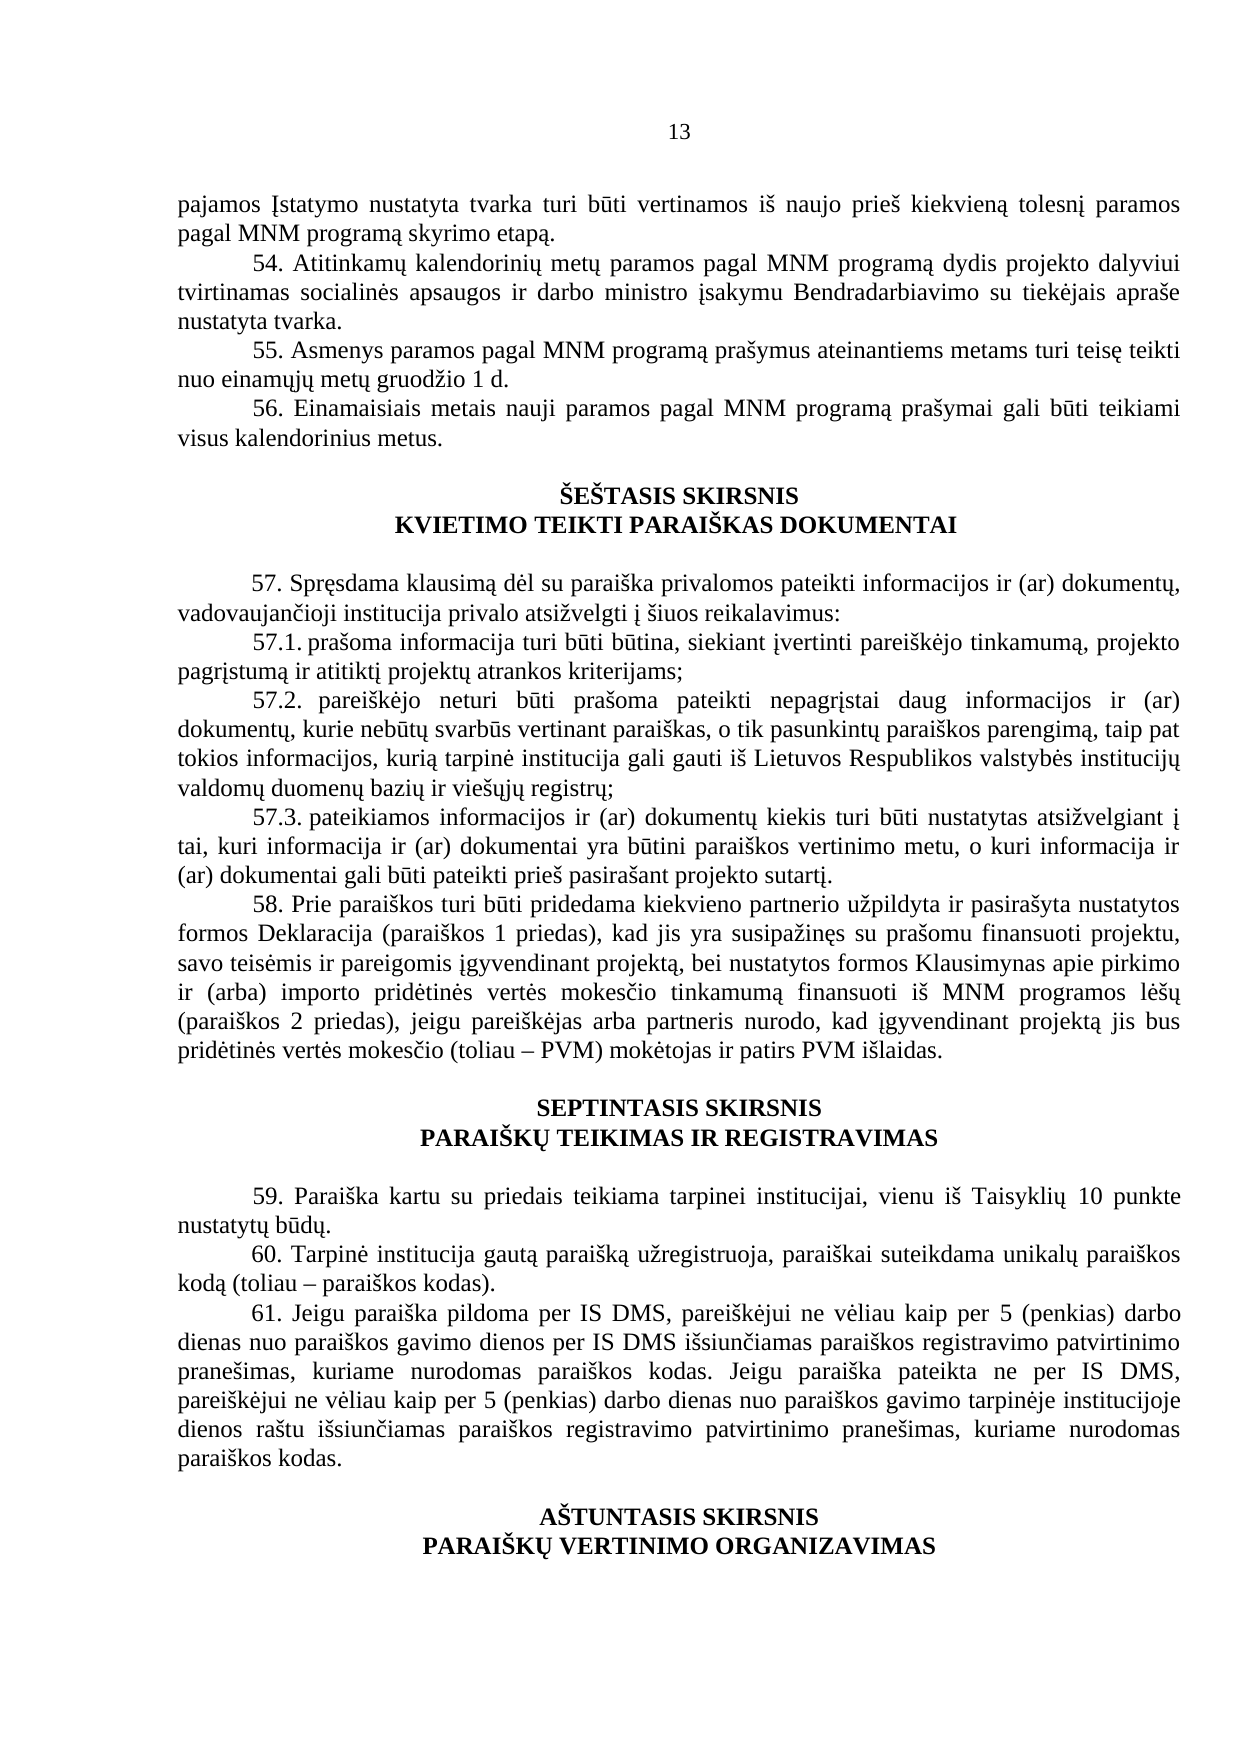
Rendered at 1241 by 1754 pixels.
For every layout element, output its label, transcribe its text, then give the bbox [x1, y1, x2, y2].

text 57. Spręsdama klausimą dėl su paraiška privalomos pateikti informacijos ir (ar) dokumentų, vadovaujančioji institucija privalo atsižvelgti į šiuos reikalavimus: [177, 568, 1181, 627]
text 56. Einamaisiais metais nauji paramos pagal MNM programą prašymai gali būti teikiami visus kalendorinius metus. [177, 393, 1181, 452]
text pajamos Įstatymo nustatyta tvarka turi būti vertinamos iš naujo prieš kiekvieną tolesnį paramos pagal MNM programą skyrimo etapą. [177, 189, 1181, 248]
text 59. Paraiška kartu su priedais teikiama tarpinei institucijai, vienu iš Taisyklių 10 punkte nustatytų būdų. [177, 1181, 1181, 1239]
text PARAIŠKŲ TEIKIMAS IR REGISTRAVIMAS [177, 1123, 1181, 1152]
text 60. Tarpinė institucija gautą paraišką užregistruoja, paraiškai suteikdama unikalų paraiškos kodą (toliau – paraiškos kodas). [177, 1239, 1181, 1298]
text 61. Jeigu paraiška pildoma per IS DMS, pareiškėjui ne vėliau kaip per 5 (penkias) darbo dienas nuo paraiškos gavimo dienos per IS DMS išsiunčiamas paraiškos registravimo patvirtinimo pranešimas, kuriame nurodomas paraiškos kodas. Jeigu paraiška pateikta ne per IS DMS, pareiškėjui ne vėliau kaip per 5 (penkias) darbo dienas nuo paraiškos gavimo tarpinėje institucijoje dienos raštu išsiunčiamas paraiškos registravimo patvirtinimo pranešimas, kuriame nurodomas paraiškos kodas. [177, 1298, 1181, 1473]
text PARAIŠKŲ VERTINIMO ORGANIZAVIMAS [177, 1531, 1181, 1560]
text 57.3. pateikiamos informacijos ir (ar) dokumentų kiekis turi būti nustatytas atsižvelgiant į tai, kuri informacija ir (ar) dokumentai yra būtini paraiškos vertinimo metu, o kuri informacija ir (ar) dokumentai gali būti pateikti prieš pasirašant projekto sutartį. [177, 802, 1181, 889]
text 57.2. pareiškėjo neturi būti prašoma pateikti nepagrįstai daug informacijos ir (ar) dokumentų, kurie nebūtų svarbūs vertinant paraiškas, o tik pasunkintų paraiškos parengimą, taip pat tokios informacijos, kurią tarpinė institucija gali gauti iš Lietuvos Respublikos valstybės institucijų valdomų duomenų bazių ir viešųjų registrų; [177, 685, 1181, 802]
text 57.1. prašoma informacija turi būti būtina, siekiant įvertinti pareiškėjo tinkamumą, projekto pagrįstumą ir atitiktį projektų atrankos kriterijams; [177, 627, 1181, 685]
text ŠEŠTASIS SKIRSNIS [177, 481, 1181, 510]
text AŠTUNTASIS SKIRSNIS [177, 1502, 1181, 1531]
text 54. Atitinkamų kalendorinių metų paramos pagal MNM programą dydis projekto dalyviui tvirtinamas socialinės apsaugos ir darbo ministro įsakymu Bendradarbiavimo su tiekėjais apraše nustatyta tvarka. [177, 248, 1181, 335]
text 58. Prie paraiškos turi būti pridedama kiekvieno partnerio užpildyta ir pasirašyta nustatytos formos Deklaracija (paraiškos 1 priedas), kad jis yra susipažinęs su prašomu finansuoti projektu, savo teisėmis ir pareigomis įgyvendinant projektą, bei nustatytos formos Klausimynas apie pirkimo ir (arba) importo pridėtinės vertės mokesčio tinkamumą finansuoti iš MNM programos lėšų (paraiškos 2 priedas), jeigu pareiškėjas arba partneris nurodo, kad įgyvendinant projektą jis bus pridėtinės vertės mokesčio (toliau – PVM) mokėtojas ir patirs PVM išlaidas. [177, 889, 1181, 1064]
text SEPTINTASIS SKIRSNIS [177, 1093, 1181, 1123]
text 55. Asmenys paramos pagal MNM programą prašymus ateinantiems metams turi teisę teikti nuo einamųjų metų gruodžio 1 d. [177, 335, 1181, 393]
text KVIETIMO TEIKTI PARAIŠKAS DOKUMENTAI [177, 510, 1181, 539]
